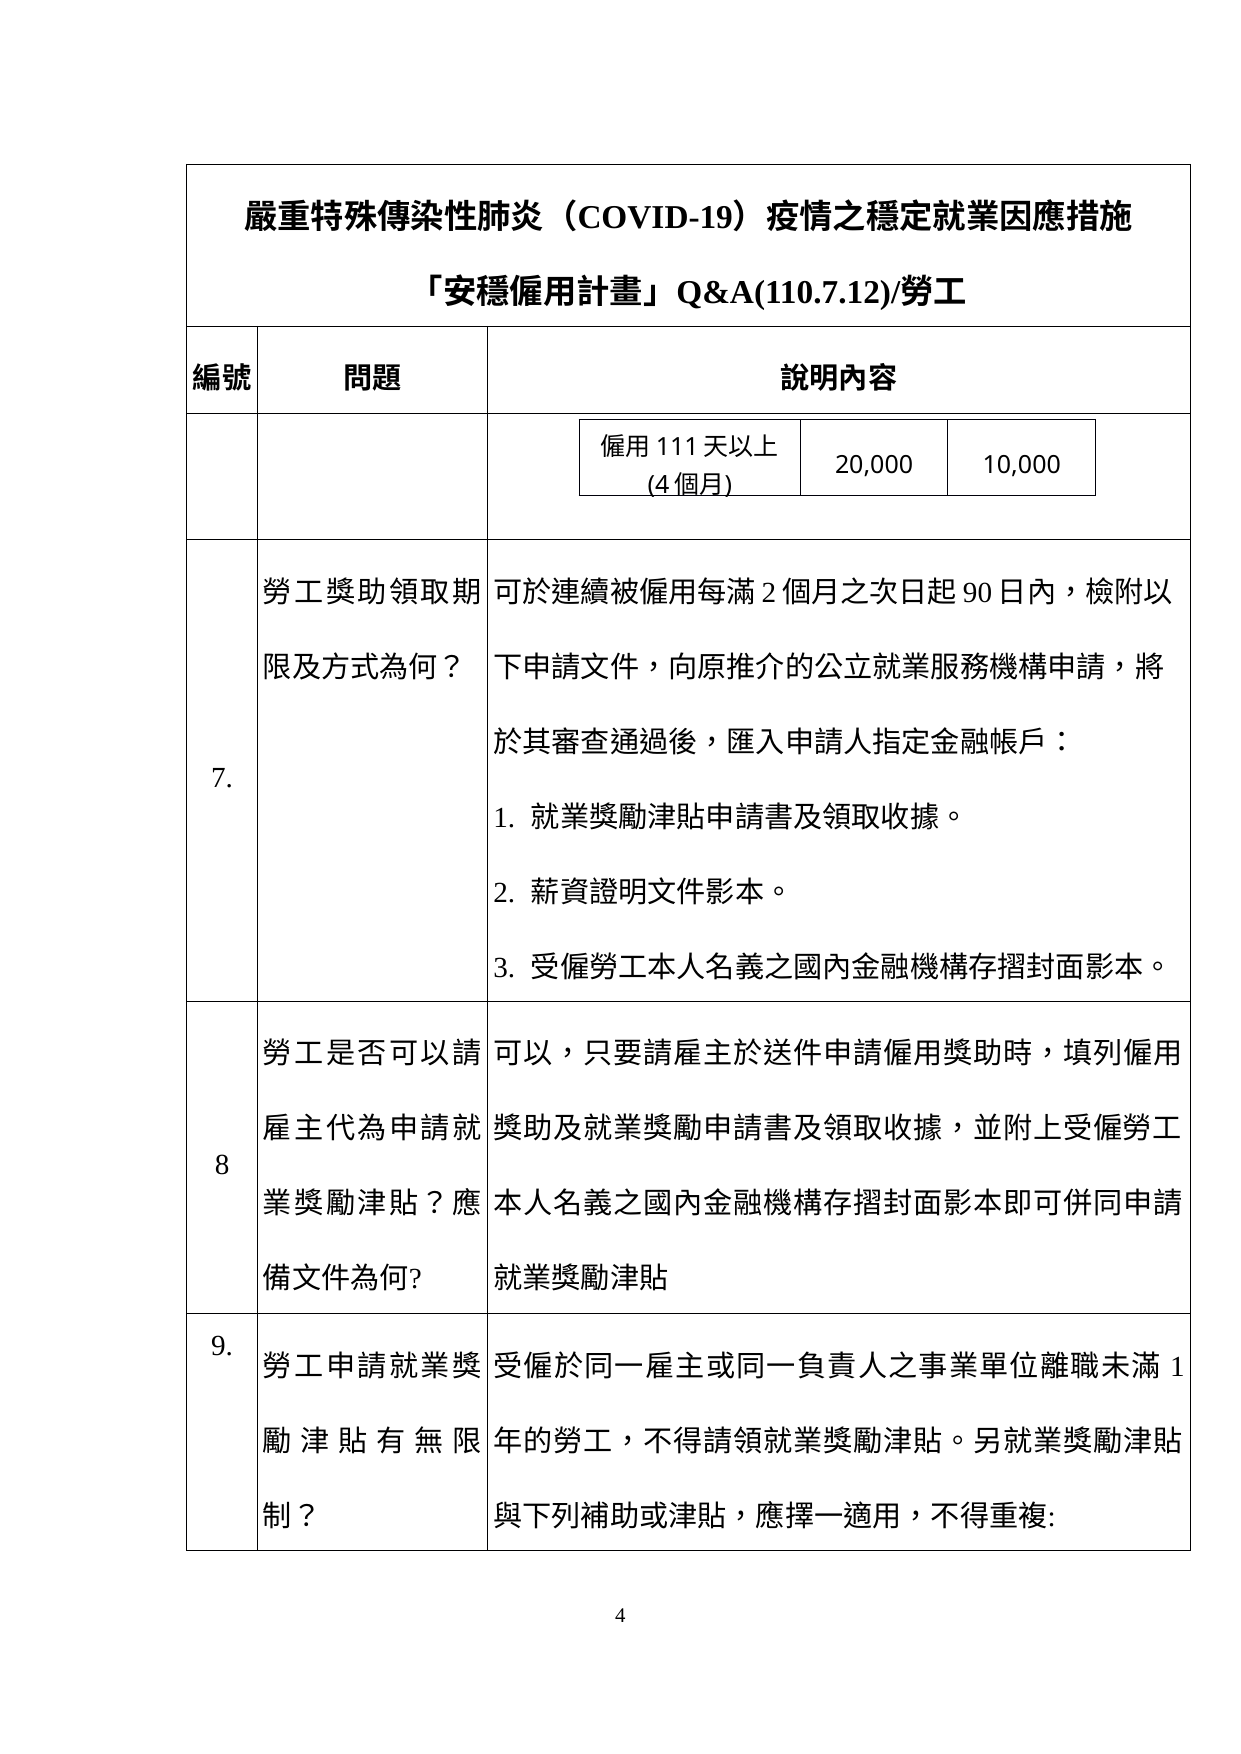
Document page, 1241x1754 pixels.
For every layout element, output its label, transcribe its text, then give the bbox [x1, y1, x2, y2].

table_cell 編號 [187, 327, 257, 413]
table_cell 僱用111天以上 (4個月) [580, 420, 800, 495]
table_cell 勞工申請就業獎勵津貼有無限制？ [258, 1314, 487, 1550]
table_cell 7. [187, 540, 257, 1001]
table_cell 受僱勞工於連續受僱每滿二個月之次日起90日內，得向原推介轄區之公立就業服務機構申請就業獎勵津貼： 備註 1個月以30日計。 連續僱用滿30日以上，未達2或4個月者，按受僱期間月數比例發給。 本計畫所定受僱期間之認定，自受僱勞工到職投保就業保險或職業災害保險生效之日起算，1個月以30日計算；其末月受僱時間逾20日而未滿30日者，以1個月計算 [488, 414, 1190, 539]
table_cell 受僱於同一雇主或同一負責人之事業單位離職未滿1年的勞工，不得請領就業獎勵津貼。另就業獎勵津貼與下列補助或津貼，應擇一適用，不得重複: [488, 1314, 1190, 1550]
table_cell 10,000 [948, 420, 1095, 495]
table_cell 問題 [258, 327, 487, 413]
table_cell 勞工是否可以請雇主代為申請就業獎勵津貼？應備文件為何? [258, 1002, 487, 1313]
table_cell 20,000 [801, 420, 947, 495]
table_cell 勞工獎助領取期限及方式為何？ [258, 540, 487, 1001]
table_cell 8 [187, 1002, 257, 1313]
table_header 嚴重特殊傳染性肺炎（COVID-19）疫情之穩定就業因應措施 「安穩僱用計畫」Q&A(110.7.12)/勞工 [187, 165, 1190, 326]
table_cell [258, 414, 487, 539]
table_cell 9. [187, 1314, 257, 1550]
table_cell [187, 414, 257, 539]
table_cell 可於連續被僱用每滿2個月之次日起90日內，檢附以下申請文件，向原推介的公立就業服務機構申請，將於其審查通過後，匯入申請人指定金融帳戶： 就業獎勵津貼申請書及領取收據。 薪資證明文件影本。 受僱勞工本人名義之國內金融機構存摺封面影本。 [488, 540, 1190, 1001]
table_cell 說明內容 [488, 327, 1190, 413]
table_cell 可以，只要請雇主於送件申請僱用獎助時，填列僱用獎助及就業獎勵申請書及領取收據，並附上受僱勞工本人名義之國內金融機構存摺封面影本即可併同申請就業獎勵津貼 [488, 1002, 1190, 1313]
